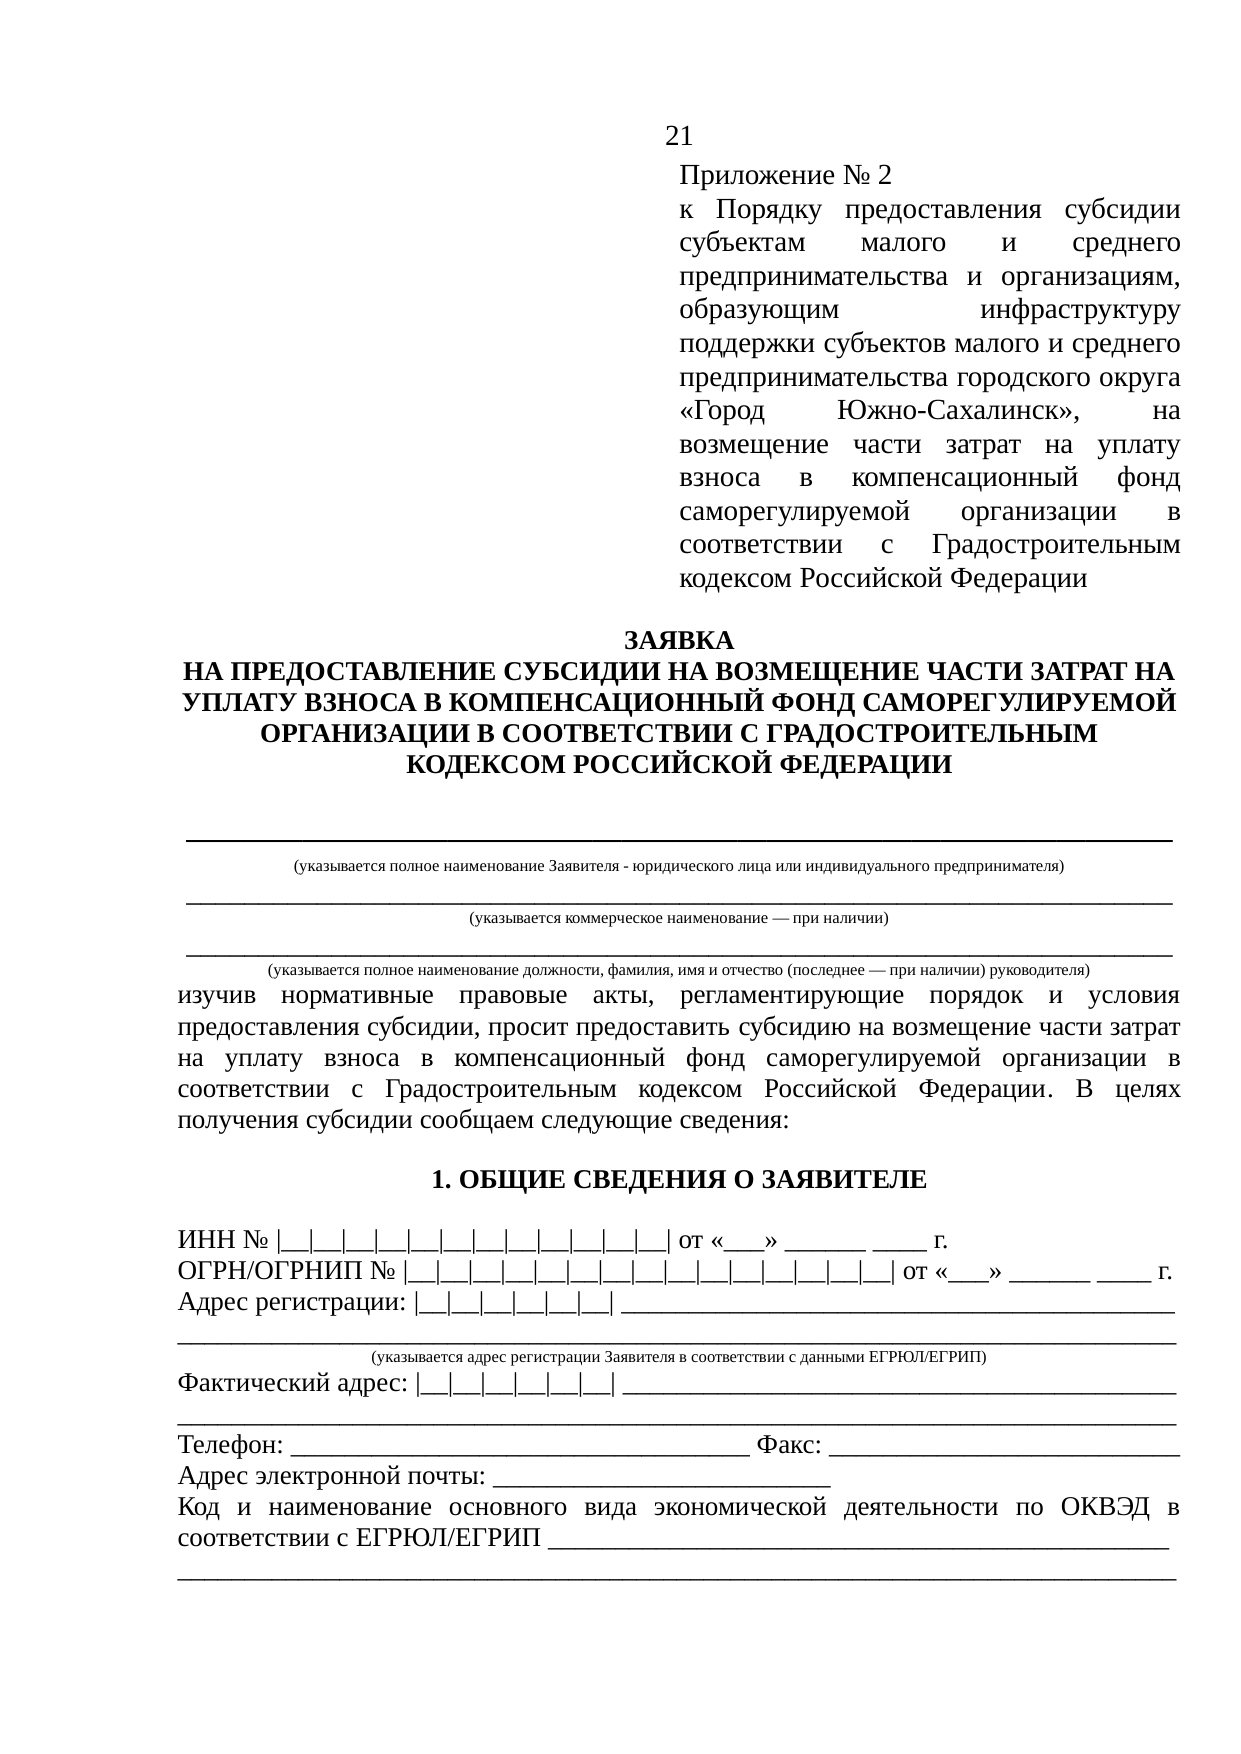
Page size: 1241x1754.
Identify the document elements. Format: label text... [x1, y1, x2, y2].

text Приложение № 2 [679, 158, 1181, 191]
text НА ПРЕДОСТАВЛЕНИЕ СУБСИДИИ НА ВОЗМЕЩЕНИЕ ЧАСТИ ЗАТРАТ НА УПЛАТУ ВЗНОСА В КОМПЕНСАЦИОННЫЙ ФОНД САМОРЕГУЛИРУЕМОЙ ОРГАНИЗАЦИИ В СООТВЕТСТВИИ С ГРАДОСТРОИТЕЛЬНЫМ КОДЕКСОМ РОССИЙСКОЙ ФЕДЕРАЦИИ [177, 656, 1181, 780]
text (указывается адрес регистрации Заявителя в соответствии с данными ЕГРЮЛ/ЕГРИП) [177, 1347, 1181, 1366]
text __________________________________________________________________________ [177, 1552, 1181, 1583]
text изучив нормативные правовые акты, регламентирующие порядок и условия предоставления субсидии, просит предоставить субсидию на возмещение части затрат на уплату взноса в компенсационный фонд саморегулируемой организации в соответствии с Градостроительным кодексом Российской Федерации. В целях получения субсидии сообщаем следующие сведения: [177, 979, 1181, 1134]
text 1. ОБЩИЕ СВЕДЕНИЯ О ЗАЯВИТЕЛЕ [177, 1163, 1181, 1194]
text (указывается коммерческое наименование — при наличии) [177, 908, 1181, 927]
text ____________________________________________________________________ [177, 811, 1181, 844]
text ____________________________________________________________________ [177, 927, 1181, 960]
text Код и наименование основного вида экономической деятельности по ОКВЭД в соответствии с ЕГРЮЛ/ЕГРИП ______________________________________________ [177, 1490, 1181, 1552]
text к Порядку предоставления субсидии субъектам малого и среднего предпринимательства и организациям, образующим инфраструктуру поддержки субъектов малого и среднего предпринимательства городского округа «Город Южно-Сахалинск», на возмещение части затрат на уплату взноса в компенсационный фонд саморегулируемой организации в соответствии с Градостроительным кодексом Российской Федерации [679, 191, 1181, 594]
text __________________________________________________________________________ [177, 1397, 1181, 1428]
text Фактический адрес: |__|__|__|__|__|__| _________________________________________ [177, 1366, 1181, 1397]
text (указывается полное наименование должности, фамилия, имя и отчество (последнее — при наличии) руководителя) [177, 960, 1181, 979]
text Адрес регистрации: |__|__|__|__|__|__| _________________________________________ [177, 1285, 1181, 1316]
text ОГРН/ОГРНИП № |__|__|__|__|__|__|__|__|__|__|__|__|__|__|__| от «___» ______ ____ г. [177, 1254, 1181, 1285]
text Адрес электронной почты: _________________________ [177, 1459, 1181, 1490]
text __________________________________________________________________________ [177, 1316, 1181, 1347]
text ИНН № |__|__|__|__|__|__|__|__|__|__|__|__| от «___» ______ ____ г. [177, 1223, 1181, 1254]
text (указывается полное наименование Заявителя - юридического лица или индивидуального предпринимателя) [177, 856, 1181, 875]
text Телефон: __________________________________ Факс: __________________________ [177, 1428, 1181, 1459]
text ЗАЯВКА [177, 625, 1181, 656]
text ____________________________________________________________________ [177, 875, 1181, 908]
